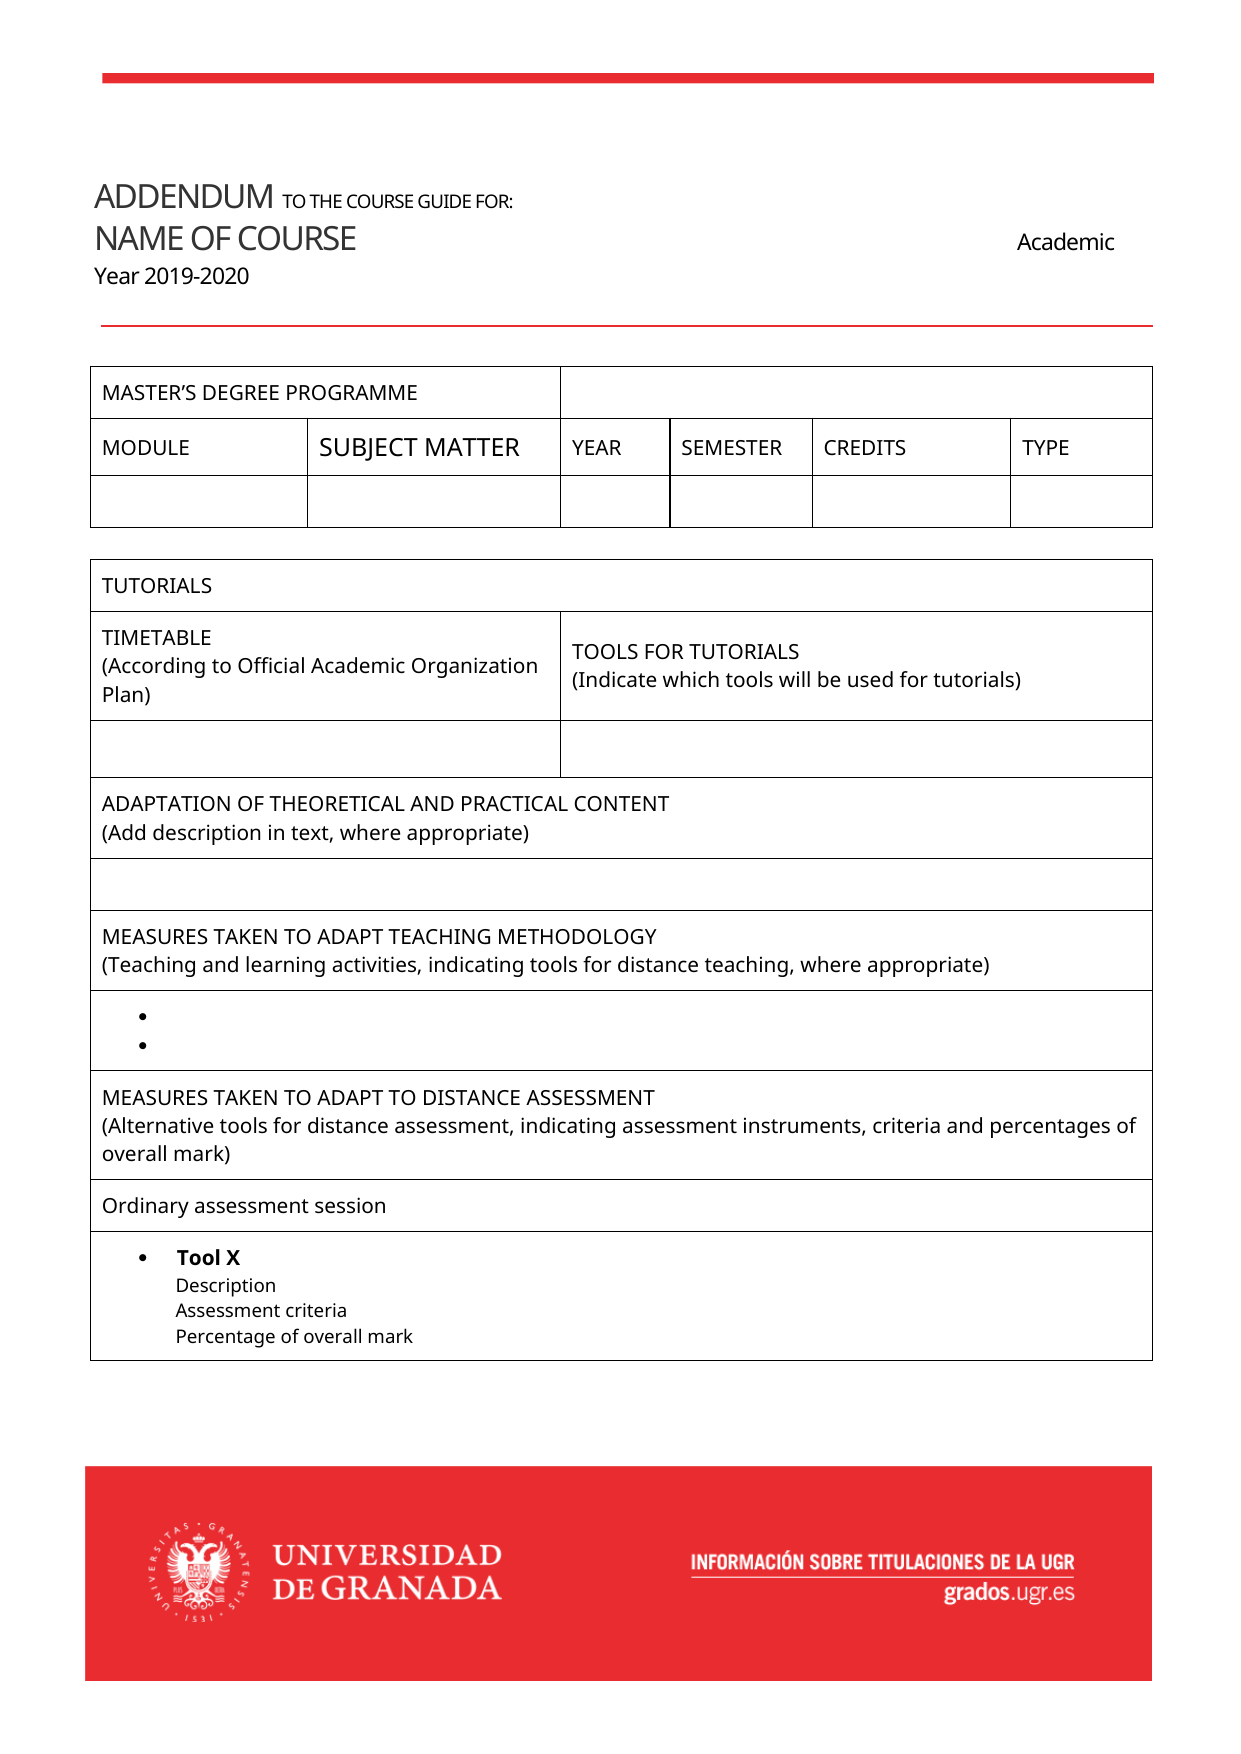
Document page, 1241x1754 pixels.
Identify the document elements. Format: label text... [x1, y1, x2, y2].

table_cell YEAR [561, 419, 669, 475]
table_cell [91, 991, 1152, 1070]
table_cell [91, 721, 560, 777]
picture [83, 1465, 1152, 1681]
table_cell [308, 476, 560, 527]
table_cell [91, 859, 1152, 909]
table_cell [561, 721, 1152, 777]
table_cell MEASURES TAKEN TO ADAPT TO DISTANCE ASSESSMENT (Alternative tools for distance assessment, indicating assessment instruments, criteria and percentages of overall mark) [91, 1071, 1152, 1179]
picture [102, 73, 1154, 143]
table_cell [671, 476, 812, 527]
table_cell Tool X Description Assessment criteria Percentage of overall mark [91, 1232, 1152, 1360]
table_cell TOOLS FOR TUTORIALS (Indicate which tools will be used for tutorials) [561, 612, 1152, 719]
table_cell SUBJECT MATTER [308, 419, 560, 475]
table_cell CREDITS [813, 419, 1010, 475]
table_cell [561, 476, 669, 527]
table_cell MODULE [91, 419, 307, 475]
text ADDENDUM TO THE COURSE GUIDE FOR: [94, 186, 1144, 215]
table_cell TYPE [1011, 419, 1152, 475]
table_cell [91, 476, 307, 527]
table_cell Ordinary assessment session [91, 1180, 1152, 1231]
table_cell TIMETABLE (According to Official Academic Organization Plan) [91, 612, 560, 719]
table_header [561, 367, 1152, 418]
table_cell SEMESTER [671, 419, 812, 475]
table_cell ADAPTATION OF THEORETICAL AND PRACTICAL CONTENT (Add description in text, where appropriate) [91, 778, 1152, 858]
text NAME OF COURSE Academic Year 2019-2020 [94, 215, 1144, 291]
table_cell MEASURES TAKEN TO ADAPT TEACHING METHODOLOGY (Teaching and learning activities, indicating tools for distance teaching, where appropriate) [91, 911, 1152, 990]
table_cell [1011, 476, 1152, 527]
table_cell [813, 476, 1010, 527]
table_header MASTER’S DEGREE PROGRAMME [91, 367, 560, 418]
table_header TUTORIALS [91, 560, 1152, 611]
